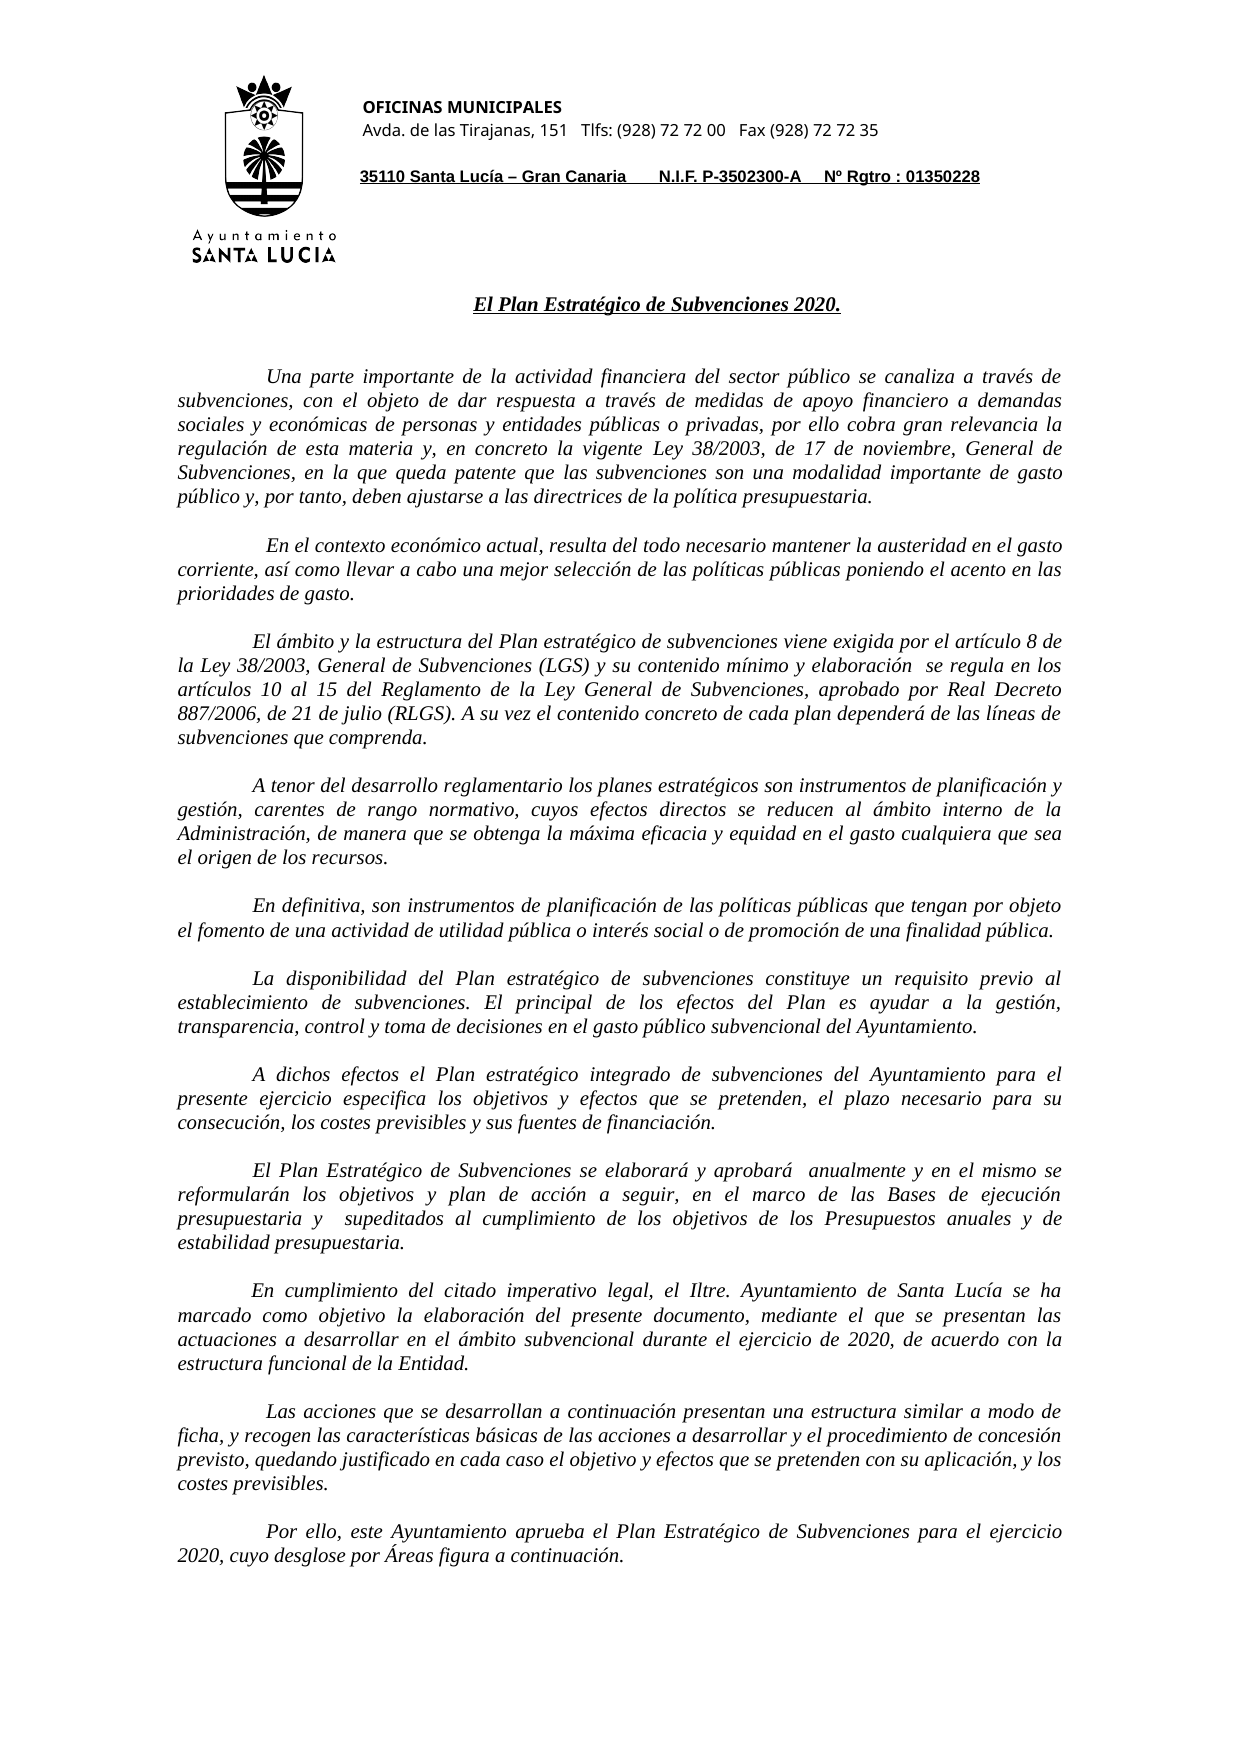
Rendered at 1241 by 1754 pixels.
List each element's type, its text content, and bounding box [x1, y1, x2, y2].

text El Plan Estratégico de Subvenciones 2020. [177, 292, 1063, 316]
text A tenor del desarrollo reglamentario los planes estratégicos son instrumentos de planificación y gestión, carentes de rango normativo, cuyos efectos directos se reducen al ámbito interno de la Administración, de manera que se obtenga la máxima eficacia y equidad en el gasto cualquiera que sea el origen de los recursos. [177, 773, 1063, 869]
text En cumplimiento del citado imperativo legal, el Iltre. Ayuntamiento de Santa Lucía se ha marcado como objetivo la elaboración del presente documento, mediante el que se presentan las actuaciones a desarrollar en el ámbito subvencional durante el ejercicio de 2020, de acuerdo con la estructura funcional de la Entidad. [177, 1278, 1063, 1375]
text En definitiva, son instrumentos de planificación de las políticas públicas que tengan por objeto el fomento de una actividad de utilidad pública o interés social o de promoción de una finalidad pública. [177, 893, 1063, 942]
text Las acciones que se desarrollan a continuación presentan una estructura similar a modo de ficha, y recogen las características básicas de las acciones a desarrollar y el procedimiento de concesión previsto, quedando justificado en cada caso el objetivo y efectos que se pretenden con su aplicación, y los costes previsibles. [177, 1399, 1063, 1495]
text En el contexto económico actual, resulta del todo necesario mantener la austeridad en el gasto corriente, así como llevar a cabo una mejor selección de las políticas públicas poniendo el acento en las prioridades de gasto. [177, 532, 1063, 605]
text El ámbito y la estructura del Plan estratégico de subvenciones viene exigida por el artículo 8 de la Ley 38/2003, General de Subvenciones (LGS) y su contenido mínimo y elaboración se regula en los artículos 10 al 15 del Reglamento de la Ley General de Subvenciones, aprobado por Real Decreto 887/2006, de 21 de julio (RLGS). A su vez el contenido concreto de cada plan dependerá de las líneas de subvenciones que comprenda. [177, 629, 1063, 749]
text Una parte importante de la actividad financiera del sector público se canaliza a través de subvenciones, con el objeto de dar respuesta a través de medidas de apoyo financiero a demandas sociales y económicas de personas y entidades públicas o privadas, por ello cobra gran relevancia la regulación de esta materia y, en concreto la vigente Ley 38/2003, de 17 de noviembre, General de Subvenciones, en la que queda patente que las subvenciones son una modalidad importante de gasto público y, por tanto, deben ajustarse a las directrices de la política presupuestaria. [177, 364, 1063, 508]
text El Plan Estratégico de Subvenciones se elaborará y aprobará anualmente y en el mismo se reformularán los objetivos y plan de acción a seguir, en el marco de las Bases de ejecución presupuestaria y supeditados al cumplimiento de los objetivos de los Presupuestos anuales y de estabilidad presupuestaria. [177, 1158, 1063, 1254]
text La disponibilidad del Plan estratégico de subvenciones constituye un requisito previo al establecimiento de subvenciones. El principal de los efectos del Plan es ayudar a la gestión, transparencia, control y toma de decisiones en el gasto público subvencional del Ayuntamiento. [177, 966, 1063, 1038]
text Por ello, este Ayuntamiento aprueba el Plan Estratégico de Subvenciones para el ejercicio 2020, cuyo desglose por Áreas figura a continuación. [177, 1519, 1063, 1567]
text A dichos efectos el Plan estratégico integrado de subvenciones del Ayuntamiento para el presente ejercicio especifica los objetivos y efectos que se pretenden, el plazo necesario para su consecución, los costes previsibles y sus fuentes de financiación. [177, 1062, 1063, 1134]
